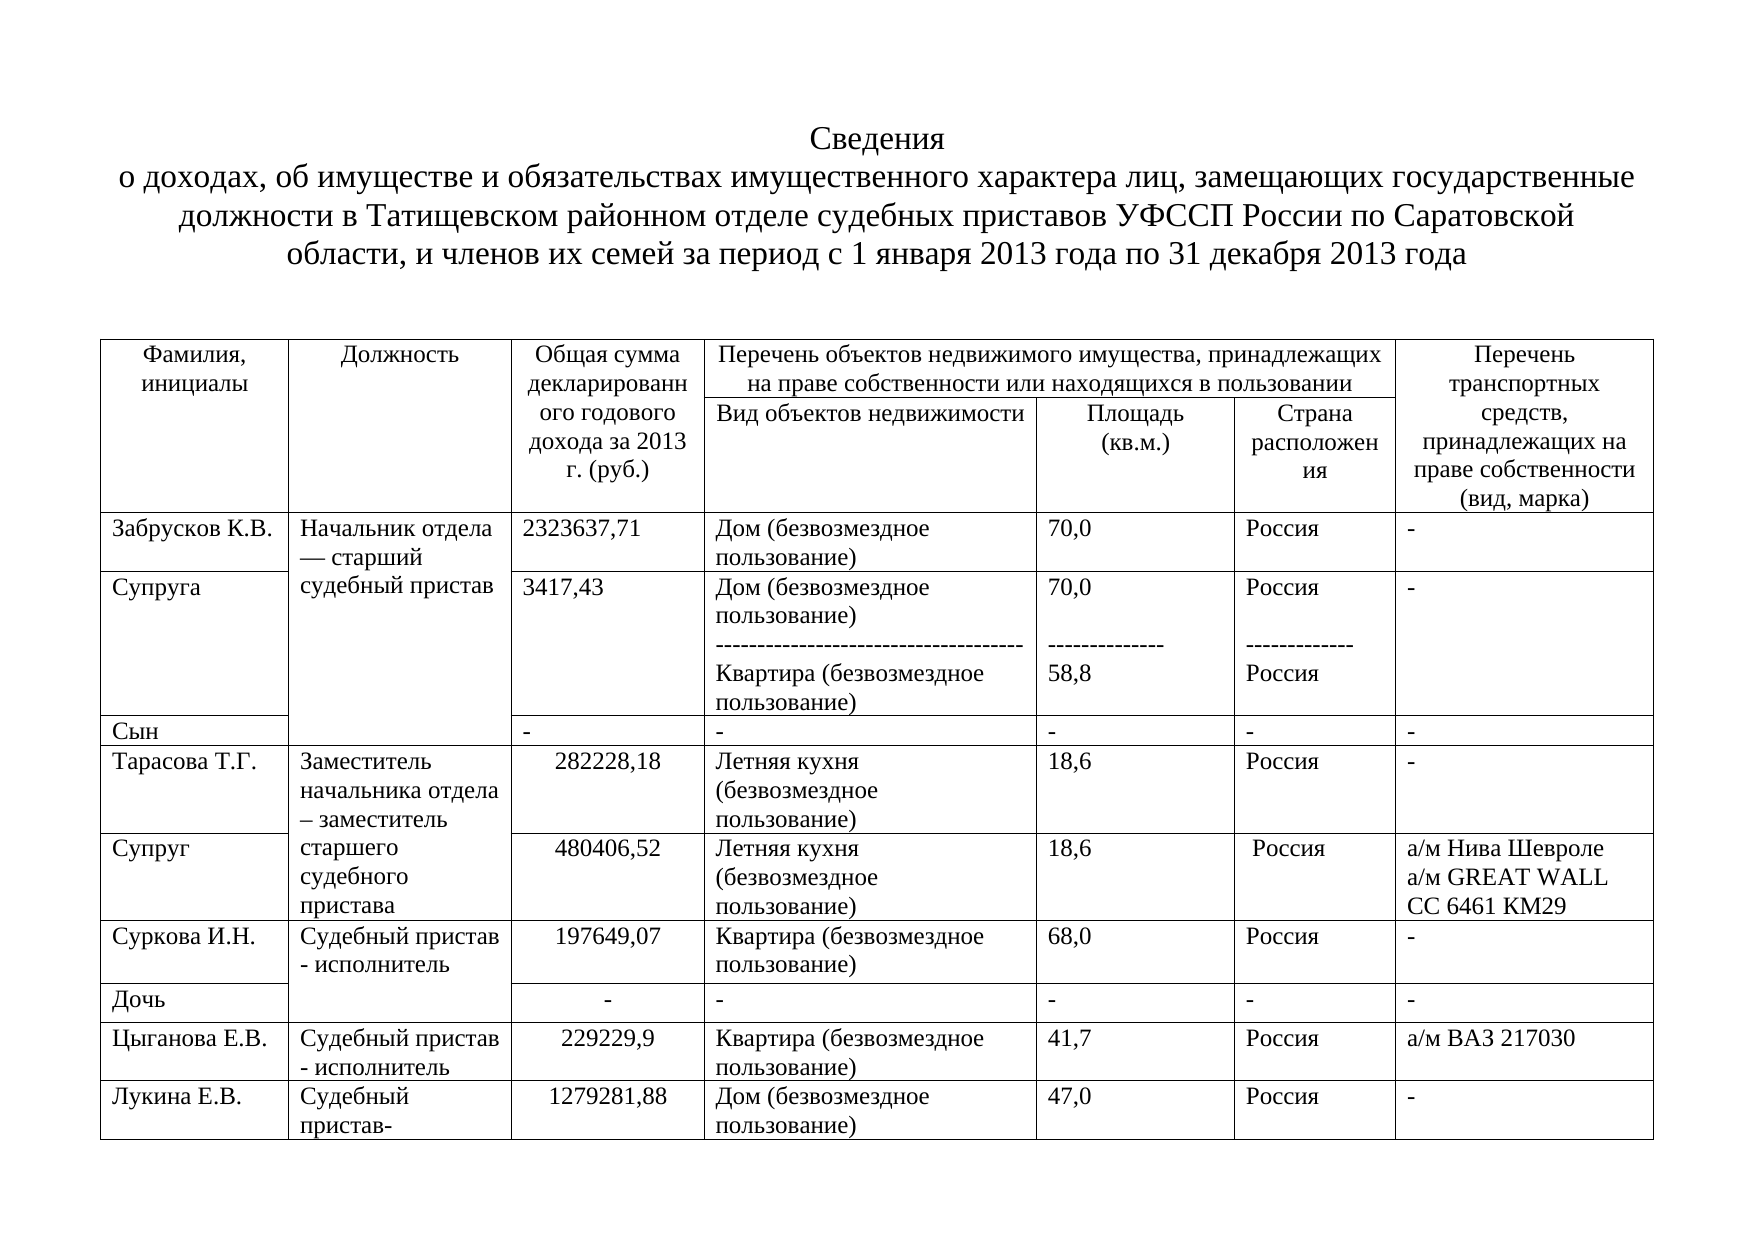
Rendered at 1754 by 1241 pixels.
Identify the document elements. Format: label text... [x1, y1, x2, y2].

table_header Перечень объектов недвижимого имущества, принадлежащих на праве собственности или находящихся в пользовании [705, 340, 1395, 397]
table_cell 41,7 [1037, 1023, 1234, 1080]
table_cell Дом (безвозмездное пользование) [705, 513, 1036, 571]
table_cell 18,6 [1037, 746, 1234, 832]
table_cell 70,0 [1037, 513, 1234, 571]
table_cell Тарасова Т.Г. [101, 746, 288, 832]
table_cell Сын [101, 716, 288, 745]
table_cell Судебный пристав-исполнитель [500, 1081, 511, 1139]
table_cell 197649,07 [512, 921, 704, 983]
table_cell - [512, 716, 704, 745]
table_cell 68,0 [1037, 921, 1234, 983]
table_cell - [1396, 716, 1653, 745]
table_cell Дом (безвозмездное пользование) [705, 1081, 1036, 1139]
table_header Общая сумма декларированного годового дохода за 2013 г. (руб.) [512, 340, 704, 512]
table_cell Судебный пристав - исполнитель [500, 1023, 511, 1080]
table_cell Дом (безвозмездное пользование) ------------------------------------- Квартира (безвозмездное пользование) [705, 572, 1036, 715]
table_cell - [1396, 984, 1653, 1022]
table_cell Цыганова Е.В. [101, 1023, 288, 1080]
table_cell Супруга [101, 572, 288, 715]
table_cell Суркова И.Н. [101, 921, 288, 983]
table_cell Россия [1235, 834, 1395, 920]
table_cell Летняя кухня (безвозмездное пользование) [705, 746, 1036, 832]
table_cell Страна расположения [1235, 398, 1395, 512]
table_cell Россия [1235, 1023, 1395, 1080]
table_cell 2323637,71 [512, 513, 704, 571]
table_cell Заместитель начальника отдела – заместитель старшего судебного пристава [289, 746, 511, 920]
table_cell - [1037, 716, 1234, 745]
table_cell - [1396, 513, 1653, 571]
table_cell а/м Нива Шевроле а/м GREAT WALL CC 6461 КМ29 [1396, 834, 1653, 920]
table_cell Россия ------------- Россия [1235, 572, 1395, 715]
table_cell Начальник отдела — старший судебный пристав [289, 513, 511, 745]
table_cell - [705, 984, 1036, 1022]
table_cell - [1396, 1081, 1653, 1139]
table_cell 1279281,88 [512, 1081, 704, 1139]
table_cell Квартира (безвозмездное пользование) [705, 921, 1036, 983]
table_cell Россия [1235, 1081, 1395, 1139]
table_cell Судебный пристав - исполнитель [289, 1023, 300, 1080]
table_cell Квартира (безвозмездное пользование) [705, 1023, 1036, 1080]
table_cell а/м ВАЗ 217030 [1396, 1023, 1653, 1080]
table_header Должность [289, 340, 511, 512]
table_header Перечень транспортных средств, принадлежащих на праве собственности (вид, марка) [1396, 340, 1653, 512]
table_cell - [1235, 984, 1395, 1022]
table_cell Судебный пристав-исполнитель [289, 1081, 300, 1139]
table_cell - [1396, 921, 1653, 983]
text Сведения о доходах, об имуществе и обязательствах имущественного характера лиц, замещающих государственные должности в Татищевском районном отделе судебных приставов УФССП России по Саратовской области, и членов их семей за период с 1 января 2013 года по 31 декабря 2013 года [118, 118, 1636, 271]
table_cell Лукина Е.В. [101, 1081, 288, 1139]
table_cell 229229,9 [512, 1023, 704, 1080]
table_cell - [512, 984, 704, 1022]
table_cell Супруг [101, 834, 288, 920]
table_cell 18,6 [1037, 834, 1234, 920]
table_cell Площадь (кв.м.) [1037, 398, 1234, 512]
table_cell 282228,18 [512, 746, 704, 832]
table_cell Забрусков К.В. [101, 513, 288, 571]
table_cell - [1396, 746, 1653, 832]
table_cell - [705, 716, 1036, 745]
table_cell 47,0 [1037, 1081, 1234, 1139]
table_cell 3417,43 [512, 572, 704, 715]
table_cell Летняя кухня (безвозмездное пользование) [705, 834, 1036, 920]
table_cell Россия [1235, 921, 1395, 983]
table_cell Судебный пристав - исполнитель [289, 921, 511, 1022]
table_cell Вид объектов недвижимости [705, 398, 1036, 512]
table_cell 70,0 -------------- 58,8 [1037, 572, 1234, 715]
table_cell Россия [1235, 746, 1395, 832]
table_header Фамилия, инициалы [101, 340, 288, 512]
table_cell Дочь [101, 984, 288, 1022]
table_cell Россия [1235, 513, 1395, 571]
table_cell - [1396, 572, 1653, 715]
table_cell - [1235, 716, 1395, 745]
table_cell 480406,52 [512, 834, 704, 920]
table_cell - [1037, 984, 1234, 1022]
